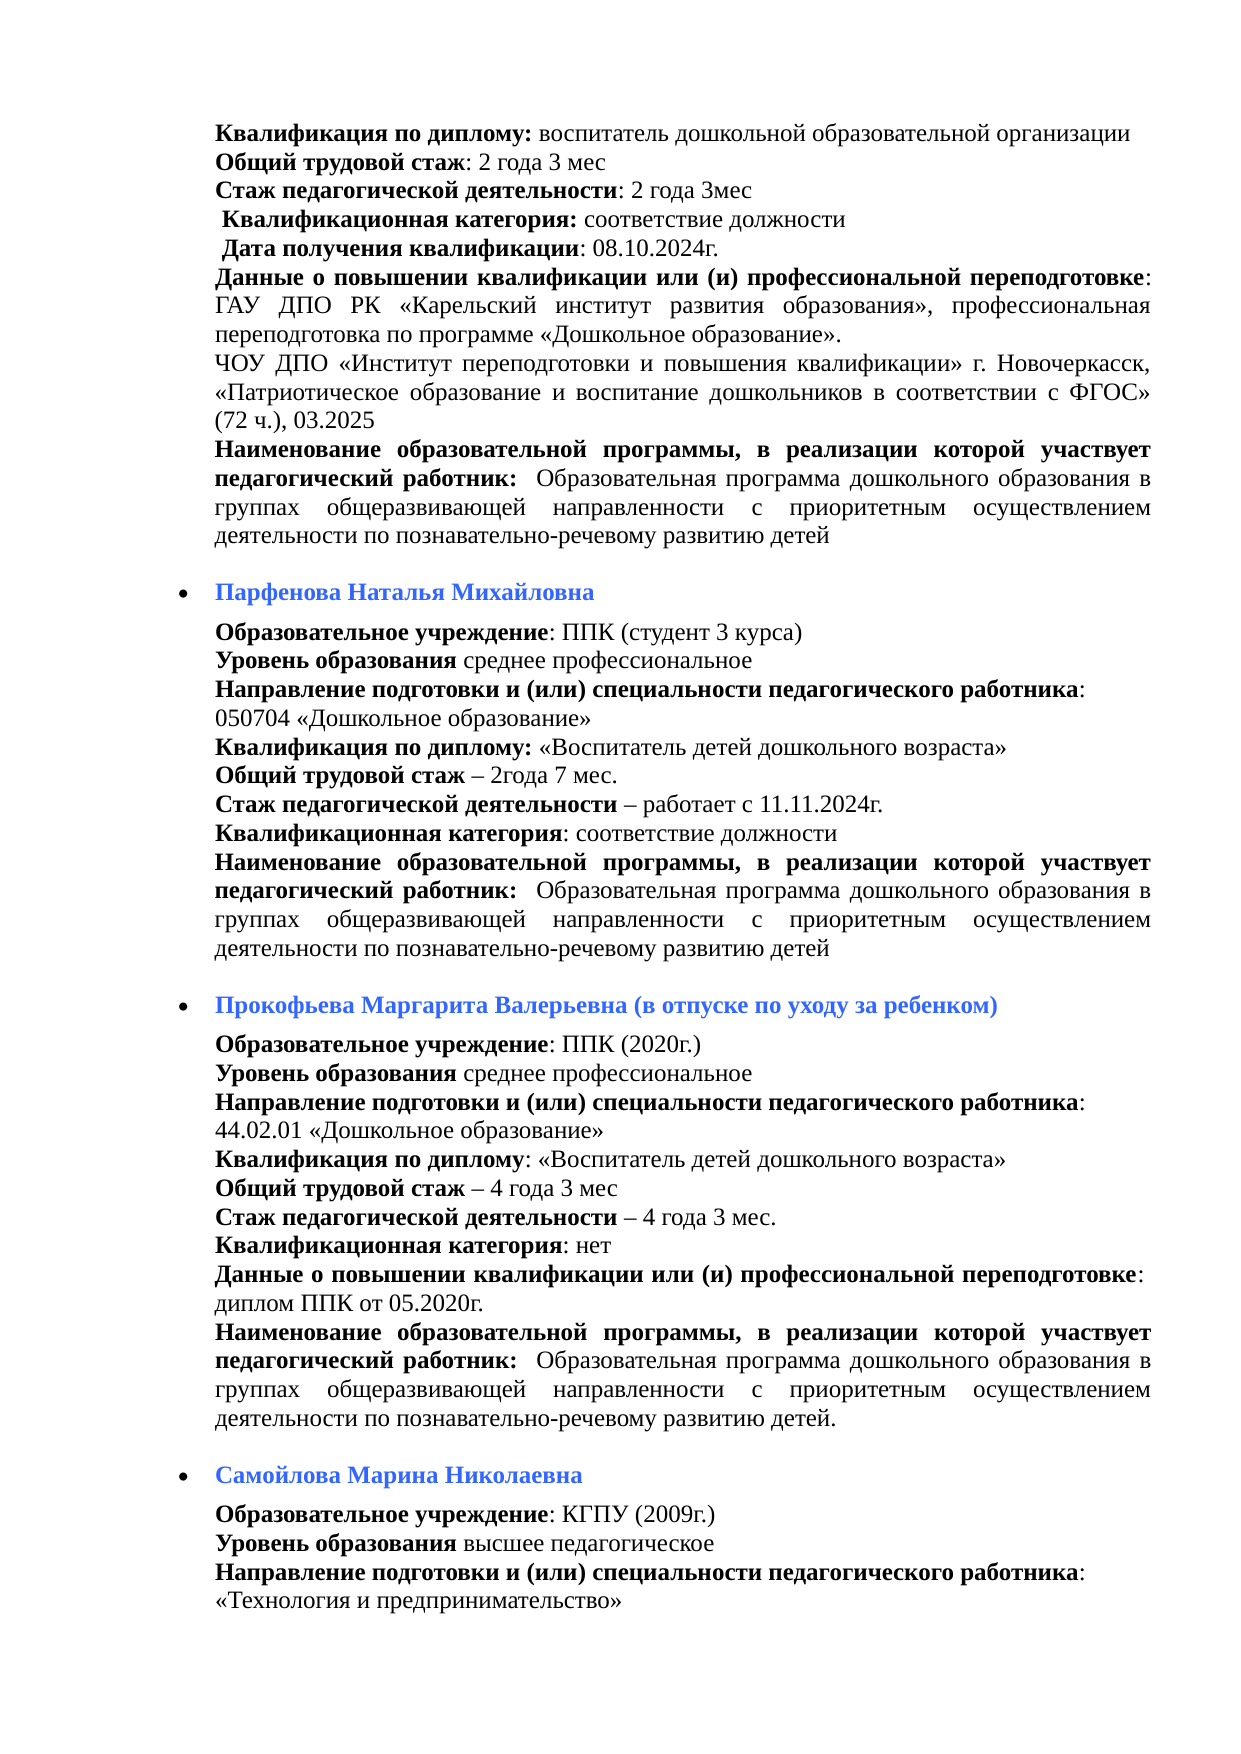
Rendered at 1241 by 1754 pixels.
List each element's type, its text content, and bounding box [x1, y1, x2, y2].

text Стаж педагогической деятельности – работает с 11.11.2024г. [215, 789, 1152, 818]
list Прокофьева Маргарита Валерьевна (в отпуске по уходу за ребенком) [177, 990, 1152, 1019]
text Данные о повышении квалификации или (и) профессиональной переподготовке: диплом ППК от 05.2020г. [214, 1259, 1152, 1317]
text Стаж педагогической деятельности – 4 года 3 мес. [215, 1202, 1152, 1231]
text Квалификация по диплому: «Воспитатель детей дошкольного возраста» [215, 1144, 1152, 1173]
text Уровень образования среднее профессиональное [215, 646, 1152, 674]
text Квалификация по диплому: воспитатель дошкольной образовательной организации [215, 118, 1152, 147]
text Общий трудовой стаж: 2 года 3 мес [215, 147, 1152, 176]
text Квалификационная категория: соответствие должности [177, 204, 1152, 233]
text Квалификация по диплому: «Воспитатель детей дошкольного возраста» [215, 732, 1152, 761]
list Парфенова Наталья Михайловна [177, 577, 1152, 606]
text Наименование образовательной программы, в реализации которой участвует педагогический работник: Образовательная программа дошкольного образования в группах общеразвивающей направленности с приоритетным осуществлением деятельности по познавательно-речевому развитию детей [214, 434, 1152, 549]
text Общий трудовой стаж – 2года 7 мес. [215, 761, 1152, 789]
text Стаж педагогической деятельности: 2 года 3мес [215, 176, 1152, 204]
text Образовательное учреждение: КГПУ (2009г.) [215, 1499, 1152, 1528]
text ЧОУ ДПО «Институт переподготовки и повышения квалификации» г. Новочеркасск, «Патриотическое образование и воспитание дошкольников в соответствии с ФГОС» (72 ч.), 03.2025 [214, 348, 1152, 434]
text Направление подготовки и (или) специальности педагогического работника: 050704 «Дошкольное образование» [215, 674, 1152, 732]
text Квалификационная категория: нет [215, 1231, 1152, 1259]
text Уровень образования высшее педагогическое [215, 1528, 1152, 1557]
text Квалификационная категория: соответствие должности [215, 818, 1152, 847]
text Уровень образования среднее профессиональное [215, 1058, 1152, 1087]
text Дата получения квалификации: 08.10.2024г. [177, 233, 1152, 262]
list Самойлова Марина Николаевна [177, 1460, 1152, 1489]
text Направление подготовки и (или) специальности педагогического работника: «Технология и предпринимательство» [215, 1557, 1152, 1614]
text Образовательное учреждение: ППК (студент 3 курса) [215, 617, 1152, 646]
text Направление подготовки и (или) специальности педагогического работника: 44.02.01 «Дошкольное образование» [215, 1087, 1152, 1144]
text Общий трудовой стаж – 4 года 3 мес [215, 1173, 1152, 1202]
text Наименование образовательной программы, в реализации которой участвует педагогический работник: Образовательная программа дошкольного образования в группах общеразвивающей направленности с приоритетным осуществлением деятельности по познавательно-речевому развитию детей. [215, 1317, 1152, 1432]
text Наименование образовательной программы, в реализации которой участвует педагогический работник: Образовательная программа дошкольного образования в группах общеразвивающей направленности с приоритетным осуществлением деятельности по познавательно-речевому развитию детей [214, 847, 1152, 962]
text Данные о повышении квалификации или (и) профессиональной переподготовке: ГАУ ДПО РК «Карельский институт развития образования», профессиональная переподготовка по программе «Дошкольное образование». [215, 262, 1152, 348]
text Образовательное учреждение: ППК (2020г.) [215, 1029, 1152, 1058]
